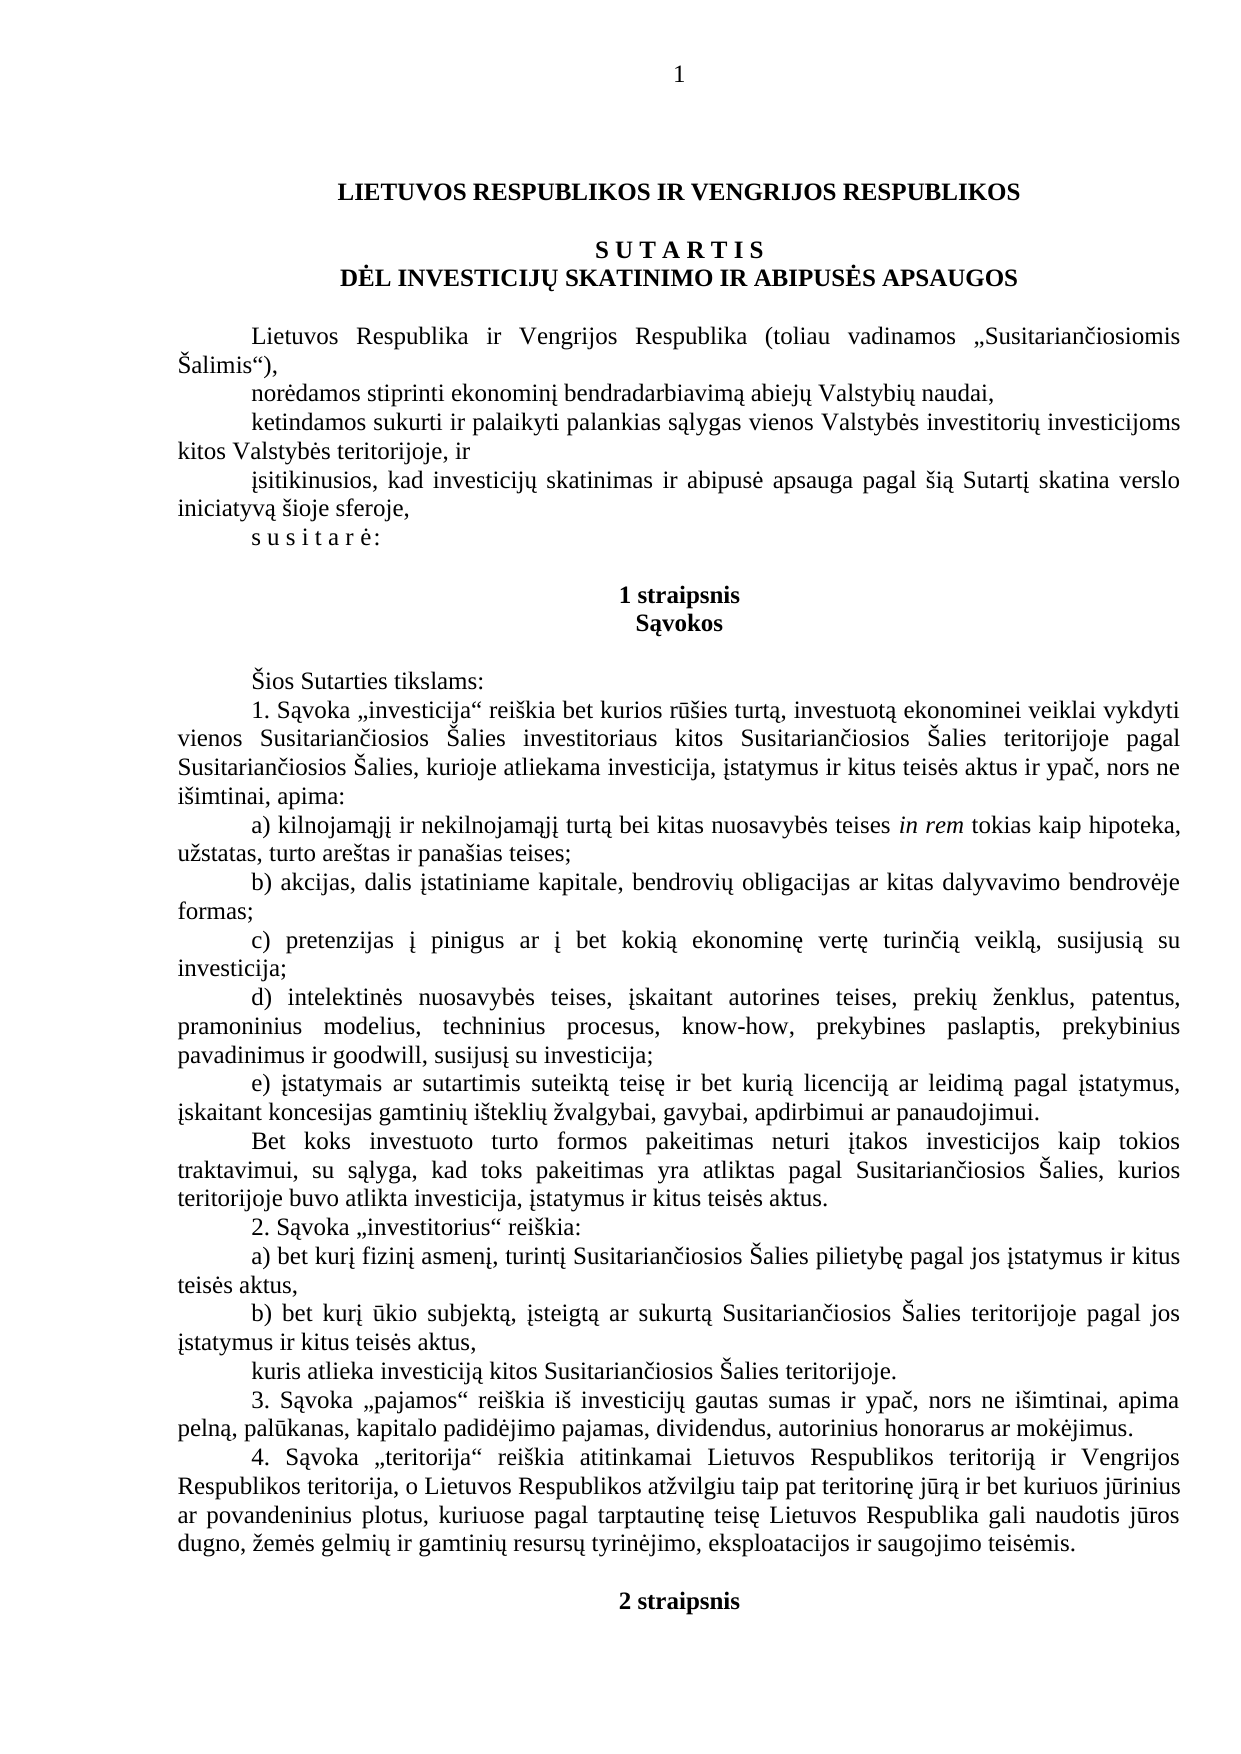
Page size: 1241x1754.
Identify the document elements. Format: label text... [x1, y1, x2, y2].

text 2 straipsnis [177, 1586, 1181, 1615]
text b) akcijas, dalis įstatiniame kapitale, bendrovių obligacijas ar kitas dalyvavimo bendrovėje formas; [177, 867, 1181, 925]
text 1 straipsnis [177, 580, 1181, 608]
text e) įstatymais ar sutartimis suteiktą teisę ir bet kurią licenciją ar leidimą pagal įstatymus, įskaitant koncesijas gamtinių išteklių žvalgybai, gavybai, apdirbimui ar panaudojimui. [177, 1068, 1181, 1126]
text b) bet kurį ūkio subjektą, įsteigtą ar sukurtą Susitariančiosios Šalies teritorijoje pagal jos įstatymus ir kitus teisės aktus, [177, 1298, 1181, 1356]
text Bet koks investuoto turto formos pakeitimas neturi įtakos investicijos kaip tokios traktavimui, su sąlyga, kad toks pakeitimas yra atliktas pagal Susitariančiosios Šalies, kurios teritorijoje buvo atlikta investicija, įstatymus ir kitus teisės aktus. [177, 1126, 1181, 1212]
text Šios Sutarties tikslams: [177, 666, 1181, 695]
text c) pretenzijas į pinigus ar į bet kokią ekonominę vertę turinčią veiklą, susijusią su investicija; [177, 925, 1181, 982]
text kuris atlieka investiciją kitos Susitariančiosios Šalies teritorijoje. [177, 1356, 1181, 1385]
text DĖL INVESTICIJŲ SKATINIMO IR ABIPUSĖS APSAUGOS [177, 263, 1181, 292]
text a) bet kurį fizinį asmenį, turintį Susitariančiosios Šalies pilietybę pagal jos įstatymus ir kitus teisės aktus, [177, 1241, 1181, 1298]
text d) intelektinės nuosavybės teises, įskaitant autorines teises, prekių ženklus, patentus, pramoninius modelius, techninius procesus, know-how, prekybines paslaptis, prekybinius pavadinimus ir goodwill, susijusį su investicija; [177, 982, 1181, 1068]
text įsitikinusios, kad investicijų skatinimas ir abipusė apsauga pagal šią Sutartį skatina verslo iniciatyvą šioje sferoje, [177, 465, 1181, 522]
text 4. Sąvoka „teritorija“ reiškia atitinkamai Lietuvos Respublikos teritoriją ir Vengrijos Respublikos teritorija, o Lietuvos Respublikos atžvilgiu taip pat teritorinę jūrą ir bet kuriuos jūrinius ar povandeninius plotus, kuriuose pagal tarptautinę teisę Lietuvos Respublika gali naudotis jūros dugno, žemės gelmių ir gamtinių resursų tyrinėjimo, eksploatacijos ir saugojimo teisėmis. [177, 1442, 1181, 1557]
text norėdamos stiprinti ekonominį bendradarbiavimą abiejų Valstybių naudai, [177, 378, 1181, 407]
text a) kilnojamąjį ir nekilnojamąjį turtą bei kitas nuosavybės teises in rem tokias kaip hipoteka, užstatas, turto areštas ir panašias teises; [177, 810, 1181, 867]
text Sąvokos [177, 608, 1181, 637]
text 3. Sąvoka „pajamos“ reiškia iš investicijų gautas sumas ir ypač, nors ne išimtinai, apima pelną, palūkanas, kapitalo padidėjimo pajamas, dividendus, autorinius honorarus ar mokėjimus. [177, 1385, 1181, 1442]
text 2. Sąvoka „investitorius“ reiškia: [177, 1212, 1181, 1241]
text LIETUVOS RESPUBLIKOS IR VENGRIJOS RESPUBLIKOS [177, 177, 1181, 206]
text Lietuvos Respublika ir Vengrijos Respublika (toliau vadinamos „Susitariančiosiomis Šalimis“), [177, 321, 1181, 378]
text 1. Sąvoka „investicija“ reiškia bet kurios rūšies turtą, investuotą ekonominei veiklai vykdyti vienos Susitariančiosios Šalies investitoriaus kitos Susitariančiosios Šalies teritorijoje pagal Susitariančiosios Šalies, kurioje atliekama investicija, įstatymus ir kitus teisės aktus ir ypač, nors ne išimtinai, apima: [177, 695, 1181, 810]
text susitarė: [177, 522, 1181, 551]
text ketindamos sukurti ir palaikyti palankias sąlygas vienos Valstybės investitorių investicijoms kitos Valstybės teritorijoje, ir [177, 407, 1181, 465]
text SUTARTIS [177, 235, 1181, 263]
